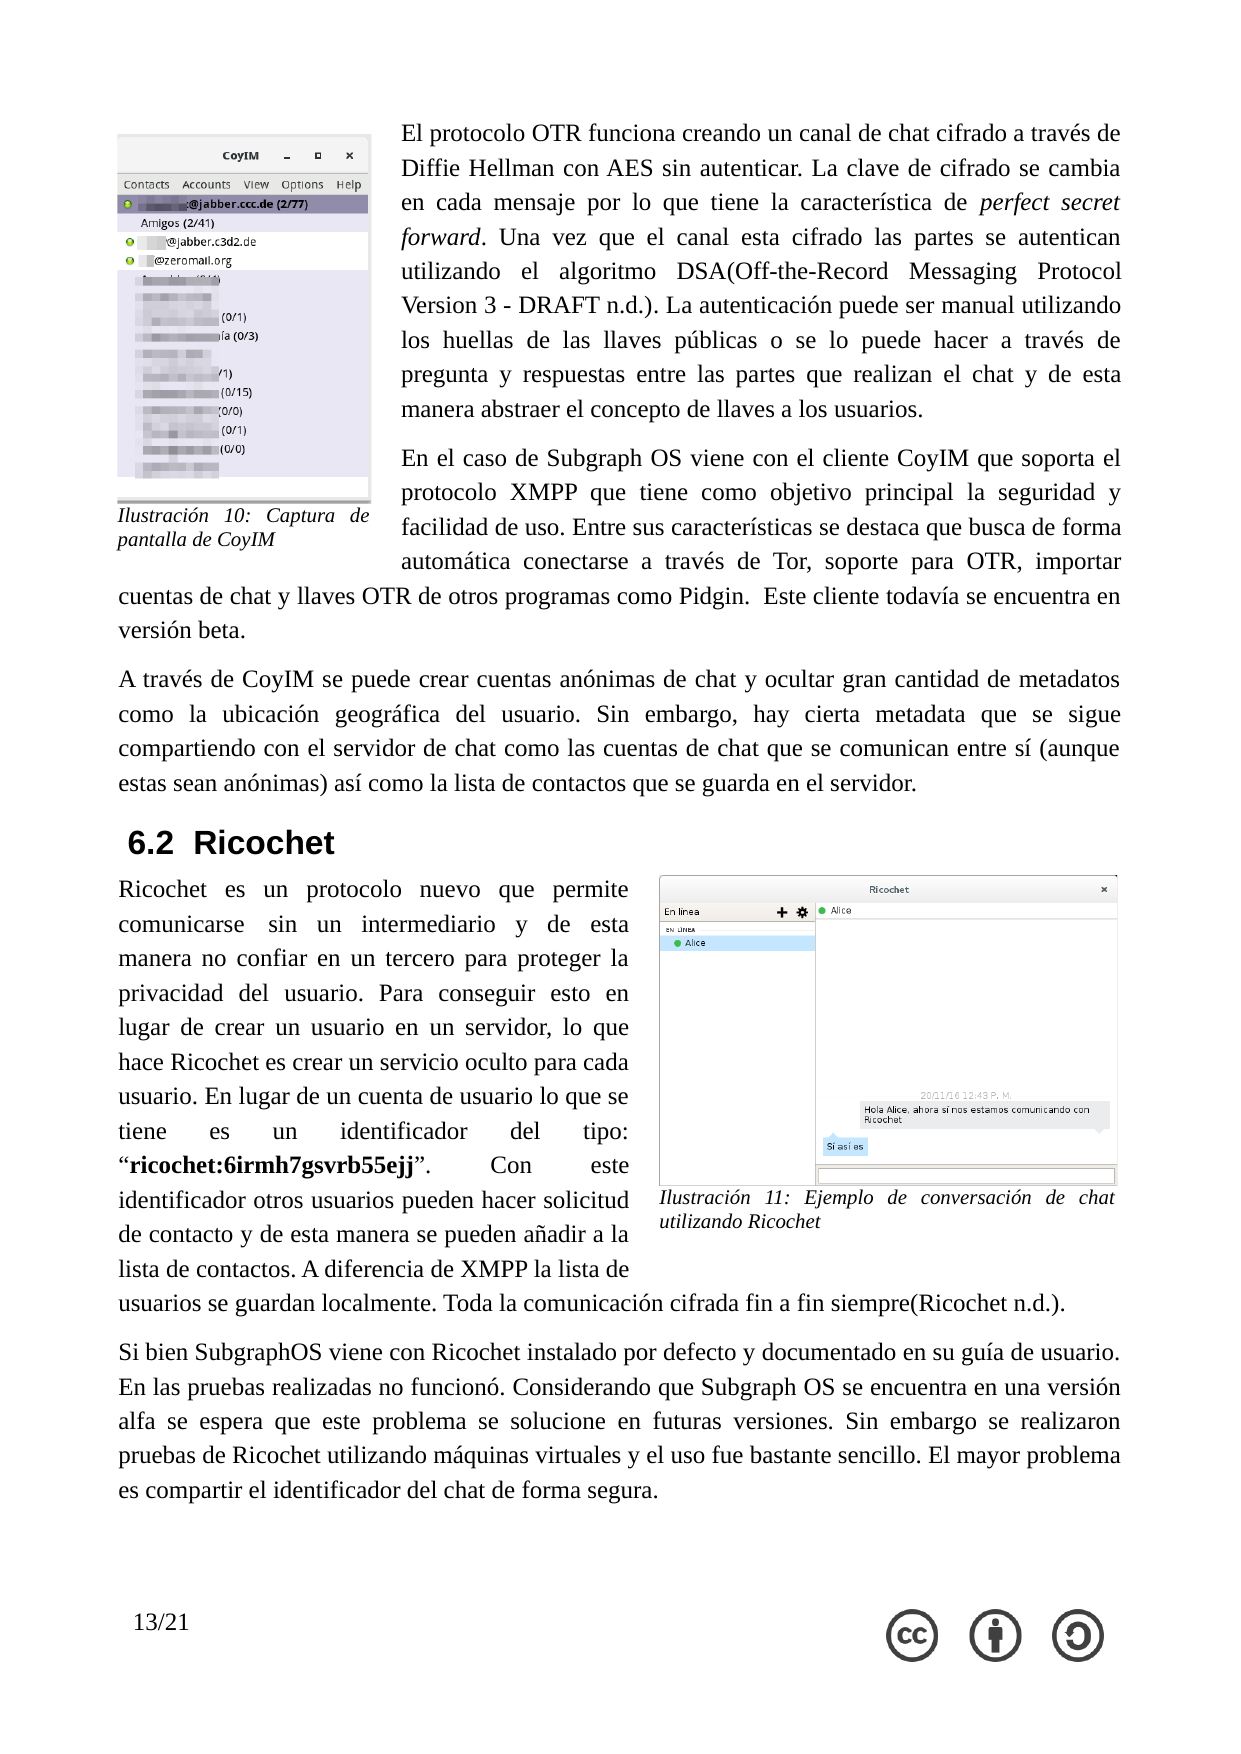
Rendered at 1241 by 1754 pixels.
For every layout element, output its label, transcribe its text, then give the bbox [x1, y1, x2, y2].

picture [659, 875, 1118, 1186]
picture [117, 134, 372, 504]
picture [880, 1605, 1108, 1664]
text En el caso de Subgraph OS viene con el cliente CoyIM que soporta el protocolo XMPP que tiene como objetivo principal la seguridad y facilidad de uso. Entre sus características se destaca que busca de forma automática conectarse a través de Tor, soporte para OTR, importar cuentas de chat y llaves OTR de otros programas como Pidgin. Este cliente todavía se encuentra en versión beta. [118, 443, 1122, 644]
subtitle Ricochet [118, 823, 1122, 862]
text A través de CoyIM se puede crear cuentas anónimas de chat y ocultar gran cantidad de metadatos como la ubicación geográfica del usuario. Sin embargo, hay cierta metadata que se sigue compartiendo con el servidor de chat como las cuentas de chat que se comunican entre sí (aunque estas sean anónimas) así como la lista de contactos que se guarda en el servidor. [118, 664, 1122, 797]
text El protocolo OTR funciona creando un canal de chat cifrado a través de Diffie Hellman con AES sin autenticar. La clave de cifrado se cambia en cada mensaje por lo que tiene la característica de perfect secret forward. Una vez que el canal esta cifrado las partes se autentican utilizando el algoritmo DSA(Off-the-Record Messaging Protocol Version 3 - DRAFT n.d.). La autenticación puede ser manual utilizando los huellas de las llaves públicas o se lo puede hacer a través de pregunta y respuestas entre las partes que realizan el chat y de esta manera abstraer el concepto de llaves a los usuarios. [117, 118, 1122, 423]
text Si bien SubgraphOS viene con Ricochet instalado por defecto y documentado en su guía de usuario. En las pruebas realizadas no funcionó. Considerando que Subgraph OS se encuentra en una versión alfa se espera que este problema se solucione en futuras versiones. Sin embargo se realizaron pruebas de Ricochet utilizando máquinas virtuales y el uso fue bastante sencillo. El mayor problema es compartir el identificador del chat de forma segura. [118, 1337, 1122, 1504]
text Ilustración 10: Captura de pantalla de CoyIM [117, 504, 371, 551]
text Ilustración 11: Ejemplo de conversación de chat utilizando Ricochet [659, 1186, 1117, 1233]
text Ricochet es un protocolo nuevo que permite comunicarse sin un intermediario y de esta manera no confiar en un tercero para proteger la privacidad del usuario. Para conseguir esto en lugar de crear un usuario en un servidor, lo que hace Ricochet es crear un servicio oculto para cada usuario. En lugar de un cuenta de usuario lo que se tiene es un identificador del tipo: “ricochet:6irmh7gsvrb55ejj”. Con este identificador otros usuarios pueden hacer solicitud de contacto y de esta manera se pueden añadir a la lista de contactos. A diferencia de XMPP la lista de usuarios se guardan localmente. Toda la comunicación cifrada fin a fin siempre(Ricochet n.d.). [118, 863, 1122, 1317]
